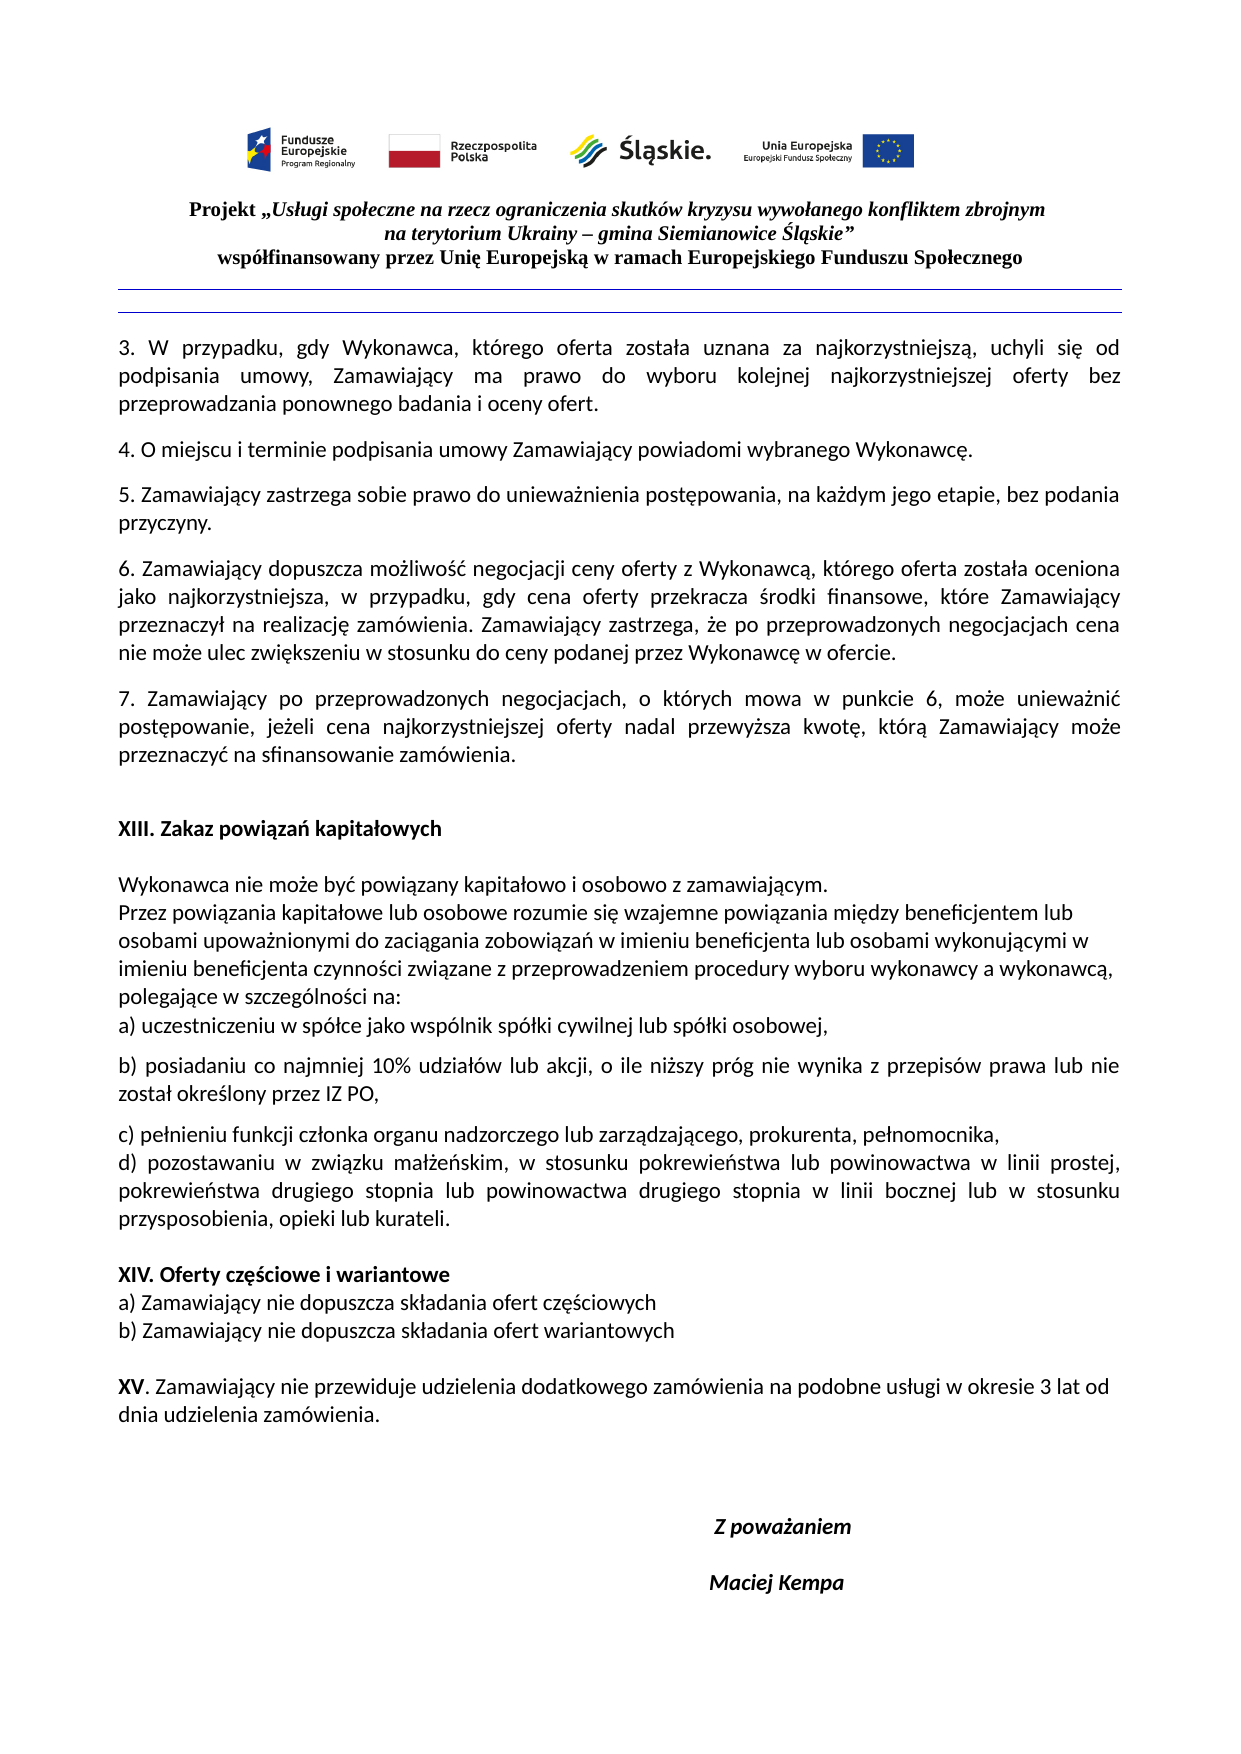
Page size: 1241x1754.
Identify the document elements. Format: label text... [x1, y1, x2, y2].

text Przez powiązania kapitałowe lub osobowe rozumie się wzajemne powiązania między beneficjentem lub osobami upoważnionymi do zaciągania zobowiązań w imieniu beneficjenta lub osobami wykonującymi w imieniu beneficjenta czynności związane z przeprowadzeniem procedury wyboru wykonawcy a wykonawcą, polegające w szczególności na: [118, 898, 1122, 1010]
text 7. Zamawiający po przeprowadzonych negocjacjach, o których mowa w punkcie 6, może unieważnić postępowanie, jeżeli cena najkorzystniejszej oferty nadal przewyższa kwotę, którą Zamawiający może przeznaczyć na sfinansowanie zamówienia. [118, 684, 1122, 768]
text 6. Zamawiający dopuszcza możliwość negocjacji ceny oferty z Wykonawcą, którego oferta została oceniona jako najkorzystniejsza, w przypadku, gdy cena oferty przekracza środki finansowe, które Zamawiający przeznaczył na realizację zamówienia. Zamawiający zastrzega, że po przeprowadzonych negocjacjach cena nie może ulec zwiększeniu w stosunku do ceny podanej przez Wykonawcę w ofercie. [118, 554, 1122, 666]
text 3. W przypadku, gdy Wykonawca, którego oferta została uznana za najkorzystniejszą, uchyli się od podpisania umowy, Zamawiający ma prawo do wyboru kolejnej najkorzystniejszej oferty bez przeprowadzania ponownego badania i oceny ofert. [118, 333, 1122, 417]
text d) pozostawaniu w związku małżeńskim, w stosunku pokrewieństwa lub powinowactwa w linii prostej, pokrewieństwa drugiego stopnia lub powinowactwa drugiego stopnia w linii bocznej lub w stosunku przysposobienia, opieki lub kurateli. [81, 1148, 1122, 1232]
list XV. Zamawiający nie przewiduje udzielenia dodatkowego zamówienia na podobne usługi w okresie 3 lat od dnia udzielenia zamówienia. [118, 1372, 1122, 1428]
picture [237, 117, 925, 182]
list b) Zamawiający nie dopuszcza składania ofert wariantowych [118, 1316, 1122, 1344]
text Projekt „Usługi społeczne na rzecz ograniczenia skutków kryzysu wywołanego konfliktem zbrojnym na terytorium Ukrainy – gmina Siemianowice Śląskie” współfinansowany przez Unię Europejską w ramach Europejskiego Funduszu Społecznego [118, 197, 1122, 269]
text b) posiadaniu co najmniej 10% udziałów lub akcji, o ile niższy próg nie wynika z przepisów prawa lub nie został określony przez IZ PO, [81, 1051, 1122, 1107]
list XIII. Zakaz powiązań kapitałowych [118, 814, 1122, 842]
list a) Zamawiający nie dopuszcza składania ofert częściowych [118, 1288, 1122, 1316]
list Z poważaniem [118, 1484, 1122, 1540]
list Wykonawca nie może być powiązany kapitałowo i osobowo z zamawiającym. [118, 870, 1122, 898]
text c) pełnieniu funkcji członka organu nadzorczego lub zarządzającego, prokurenta, pełnomocnika, [81, 1120, 1122, 1148]
list XIV. Oferty częściowe i wariantowe [118, 1260, 1122, 1288]
list Maciej Kempa [118, 1540, 1122, 1596]
text 4. O miejscu i terminie podpisania umowy Zamawiający powiadomi wybranego Wykonawcę. [118, 435, 1122, 463]
text 5. Zamawiający zastrzega sobie prawo do unieważnienia postępowania, na każdym jego etapie, bez podania przyczyny. [118, 480, 1122, 536]
text a) uczestniczeniu w spółce jako wspólnik spółki cywilnej lub spółki osobowej, [81, 1010, 1122, 1039]
